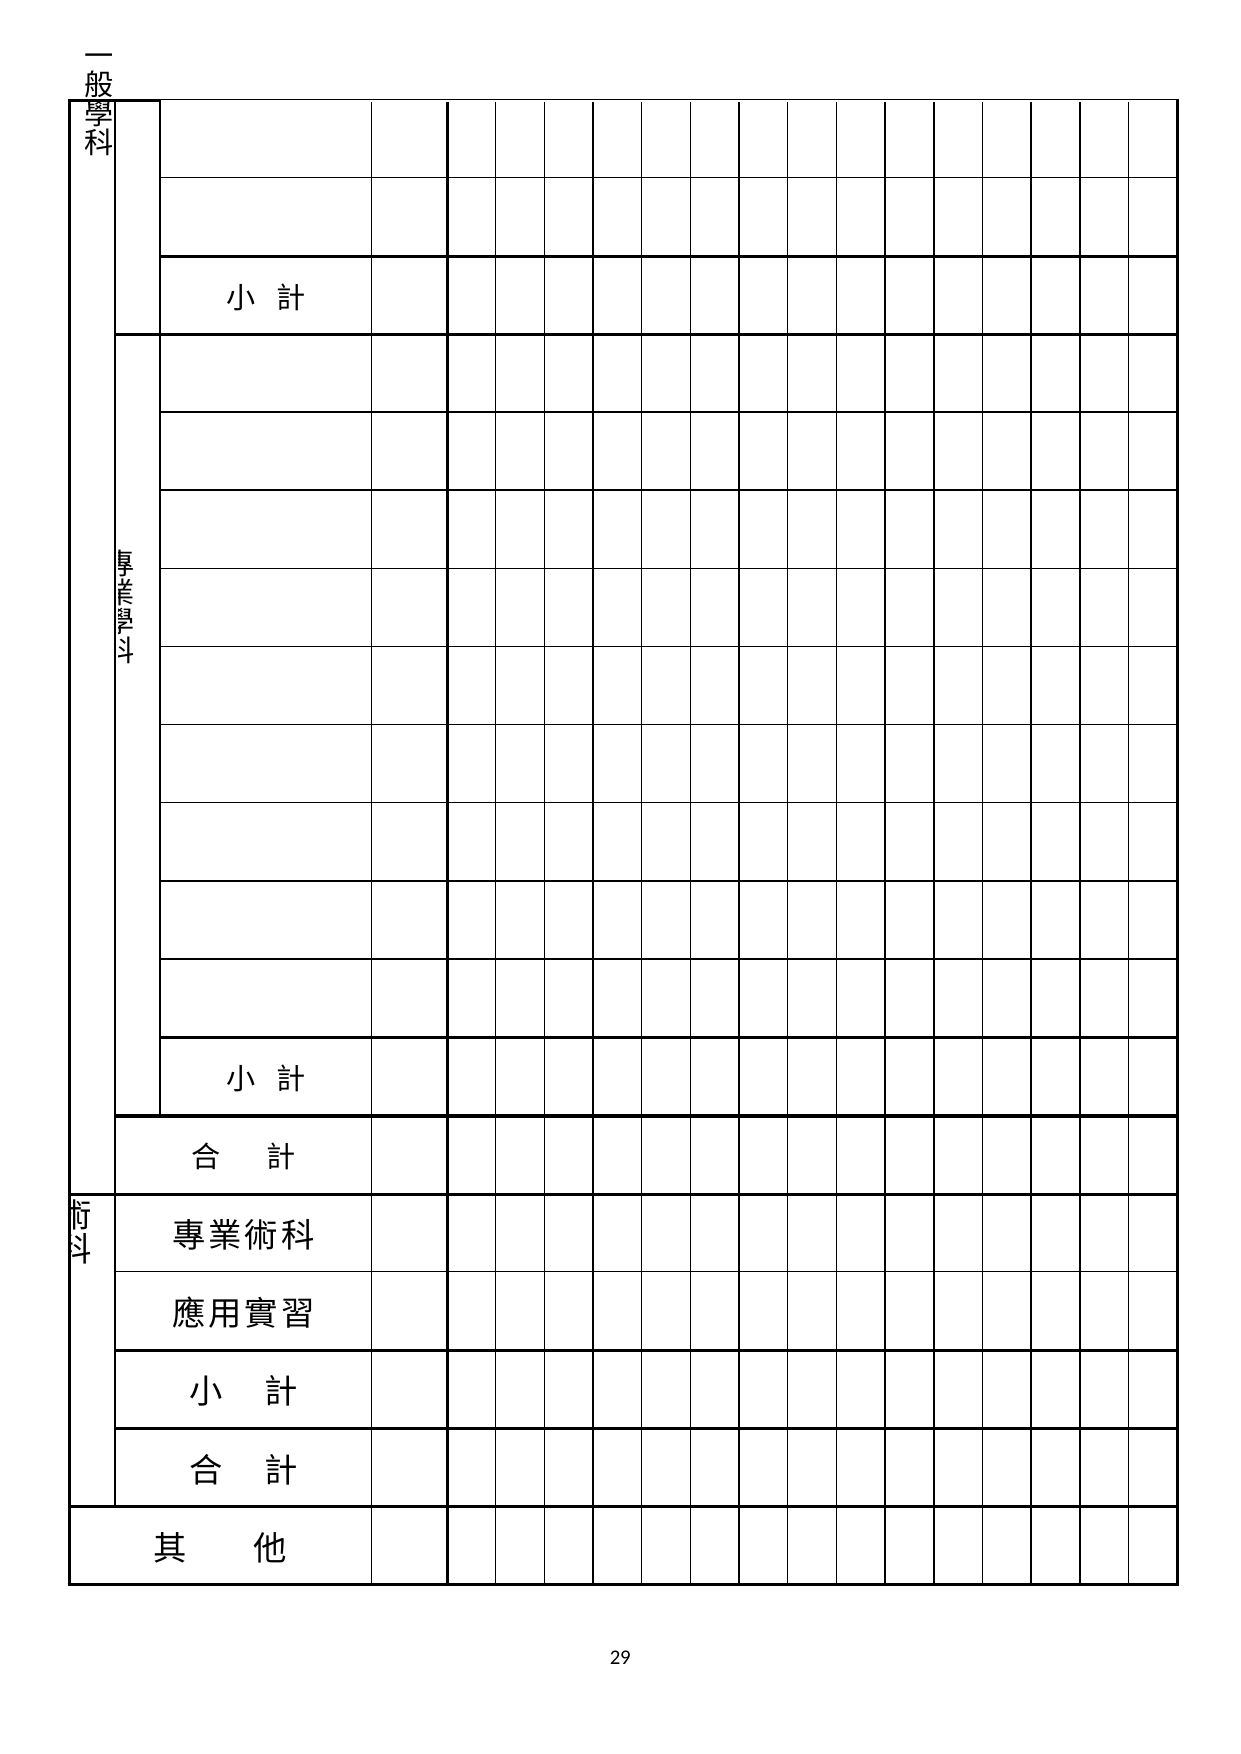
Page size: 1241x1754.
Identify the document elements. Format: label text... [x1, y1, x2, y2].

table_cell [372, 1118, 446, 1192]
table_cell [371, 100, 447, 177]
table_cell [740, 413, 787, 489]
table_cell [545, 178, 592, 255]
table_cell [594, 178, 641, 255]
table_cell [449, 336, 495, 411]
table_cell [691, 882, 738, 958]
table_cell [788, 1118, 836, 1192]
table_cell [449, 882, 495, 958]
table_cell [449, 258, 495, 333]
table_cell [642, 258, 690, 333]
table_cell [934, 100, 982, 177]
table_cell [837, 725, 884, 802]
table_cell [837, 803, 884, 880]
table_cell [935, 1508, 982, 1583]
table_cell [788, 1039, 836, 1114]
table_cell [496, 1430, 544, 1505]
table_cell 小計 [161, 1039, 371, 1114]
table_cell [496, 100, 544, 177]
table_cell [886, 569, 933, 646]
table_cell [496, 569, 544, 646]
table_cell [372, 725, 446, 802]
table_cell [1081, 413, 1128, 489]
table_cell [691, 1430, 738, 1505]
table_cell [788, 100, 836, 177]
table_cell [788, 960, 836, 1036]
table_cell [642, 1430, 690, 1505]
table_cell [1032, 1508, 1079, 1583]
table_cell [1129, 1196, 1176, 1271]
table_cell [372, 491, 446, 567]
table_cell [691, 413, 738, 489]
table_cell [982, 100, 1031, 177]
table_cell 小計 [116, 1352, 371, 1427]
table_cell [594, 1196, 641, 1271]
table_cell [788, 1196, 836, 1271]
table_cell 應用實習 [116, 1272, 371, 1349]
table_cell [372, 1352, 446, 1427]
table_cell [837, 178, 884, 255]
table_cell [983, 803, 1030, 880]
table_cell [788, 882, 836, 958]
table_cell 專業學科 [116, 336, 159, 1114]
table_cell [372, 178, 446, 255]
table_cell [740, 258, 787, 333]
table_cell [983, 1352, 1030, 1427]
table_cell 學科 [71, 102, 114, 1192]
table_cell [1032, 647, 1079, 724]
table_cell [691, 1352, 738, 1427]
table_cell [594, 491, 641, 567]
table_cell [449, 1196, 495, 1271]
table_cell [740, 178, 787, 255]
table_cell [372, 569, 446, 646]
table_cell [935, 1039, 982, 1114]
table_cell [740, 803, 787, 880]
table_cell [1129, 1430, 1176, 1505]
table_cell [1129, 1508, 1176, 1583]
table_cell [1129, 491, 1176, 567]
table_cell [1032, 1272, 1079, 1349]
table_cell [545, 882, 592, 958]
table_cell [1081, 803, 1128, 880]
table_cell [740, 882, 787, 958]
table_cell [837, 1118, 884, 1192]
table_cell [935, 882, 982, 958]
table_cell [886, 803, 933, 880]
table_cell [449, 491, 495, 567]
table_cell [642, 336, 690, 411]
table_cell [642, 1508, 690, 1583]
table_cell [1032, 1118, 1079, 1192]
table_cell [983, 1508, 1030, 1583]
table_cell [885, 100, 934, 177]
table_cell [788, 1352, 836, 1427]
table_cell [691, 1118, 738, 1192]
table_cell [594, 1039, 641, 1114]
table_cell 一般學科 [116, 102, 159, 333]
table_cell [886, 1272, 933, 1349]
table_cell [886, 725, 933, 802]
table_cell [496, 1118, 544, 1192]
table_cell [837, 258, 884, 333]
table_cell [496, 258, 544, 333]
table_cell [1032, 569, 1079, 646]
table_cell [740, 1508, 787, 1583]
table_cell [372, 1508, 446, 1583]
table_cell [1032, 491, 1079, 567]
table_cell [1032, 178, 1079, 255]
table_cell [691, 725, 738, 802]
table_cell [1081, 1118, 1128, 1192]
table_cell [886, 1039, 933, 1114]
table_cell [983, 725, 1030, 802]
table_cell [642, 647, 690, 724]
table_cell [1032, 1039, 1079, 1114]
table_cell [740, 1039, 787, 1114]
table_cell [886, 491, 933, 567]
table_cell [594, 1508, 641, 1583]
table_cell [691, 569, 738, 646]
table_cell [886, 1196, 933, 1271]
table_cell [983, 1430, 1030, 1505]
table_cell [496, 491, 544, 567]
table_cell [935, 1118, 982, 1192]
table_cell [1129, 960, 1176, 1036]
table_cell [1129, 647, 1176, 724]
table_cell [449, 569, 495, 646]
table_cell [1081, 258, 1128, 333]
table_cell [837, 1430, 884, 1505]
table_cell 合計 [116, 1118, 371, 1192]
table_cell [935, 569, 982, 646]
table_cell [496, 647, 544, 724]
table_cell [740, 336, 787, 411]
table_cell [886, 336, 933, 411]
table_cell [740, 1118, 787, 1192]
table_cell [740, 569, 787, 646]
table_cell [788, 1508, 836, 1583]
table_cell [886, 1118, 933, 1192]
table_cell [1032, 725, 1079, 802]
table_cell [161, 100, 371, 177]
table_cell [545, 336, 592, 411]
table_cell [545, 413, 592, 489]
table_cell [1081, 1430, 1128, 1505]
table_cell [545, 1039, 592, 1114]
table_cell 術科 [71, 1196, 114, 1505]
table_cell [594, 1430, 641, 1505]
table_cell [642, 569, 690, 646]
table_cell [935, 1352, 982, 1427]
table_cell [691, 1039, 738, 1114]
table_cell [886, 960, 933, 1036]
table_cell [1032, 413, 1079, 489]
table_cell [449, 803, 495, 880]
table_cell [594, 647, 641, 724]
table_cell [449, 413, 495, 489]
table_cell [545, 803, 592, 880]
table_cell [1032, 1352, 1079, 1427]
table_cell [1081, 1272, 1128, 1349]
table_cell [545, 491, 592, 567]
table_cell [1129, 413, 1176, 489]
table_cell [161, 960, 371, 1036]
table_cell [935, 1196, 982, 1271]
table_cell [836, 100, 885, 177]
table_cell [1129, 1118, 1176, 1192]
table_cell [788, 178, 836, 255]
table_cell [691, 336, 738, 411]
table_cell [788, 413, 836, 489]
table_cell [983, 1039, 1030, 1114]
table_cell [372, 1430, 446, 1505]
table_cell [545, 960, 592, 1036]
table_cell [837, 1508, 884, 1583]
table_cell [1081, 1508, 1128, 1583]
table_cell [837, 647, 884, 724]
table_cell [1032, 882, 1079, 958]
table_cell [1080, 100, 1128, 177]
table_cell [935, 491, 982, 567]
table_cell [837, 569, 884, 646]
table_cell [161, 647, 371, 724]
table_cell [642, 178, 690, 255]
table_cell [886, 647, 933, 724]
table_cell [594, 1118, 641, 1192]
table_cell [837, 1039, 884, 1114]
table_cell [983, 1118, 1030, 1192]
table_cell [691, 1196, 738, 1271]
table_cell [372, 1039, 446, 1114]
table_cell [642, 882, 690, 958]
table_cell [886, 1508, 933, 1583]
table_cell [449, 1272, 495, 1349]
table_cell [935, 336, 982, 411]
table_cell [496, 803, 544, 880]
table_cell [983, 647, 1030, 724]
table_cell [1129, 1352, 1176, 1427]
table_cell [496, 413, 544, 489]
table_cell [449, 1118, 495, 1192]
table_cell [1032, 336, 1079, 411]
table_cell [545, 569, 592, 646]
table_cell [740, 1430, 787, 1505]
table_cell [983, 178, 1030, 255]
table_cell [594, 725, 641, 802]
table_cell 合計 [116, 1430, 371, 1505]
table_cell [594, 413, 641, 489]
table_cell [496, 960, 544, 1036]
table_cell [691, 647, 738, 724]
table_cell [1081, 336, 1128, 411]
table_cell [642, 1272, 690, 1349]
table_cell [449, 1430, 495, 1505]
table_cell [496, 336, 544, 411]
table_cell [545, 647, 592, 724]
table_cell [161, 491, 371, 567]
table_cell [1081, 960, 1128, 1036]
table_cell [642, 413, 690, 489]
table_cell [372, 258, 446, 333]
table_cell [545, 1272, 592, 1349]
table_cell [1129, 803, 1176, 880]
table_cell 其他 [71, 1508, 371, 1583]
table_cell [372, 960, 446, 1036]
table_cell 專業術科 [116, 1196, 371, 1271]
table_cell [691, 258, 738, 333]
table_cell [496, 1352, 544, 1427]
table_cell [642, 1039, 690, 1114]
table_cell [1129, 882, 1176, 958]
table_cell [935, 413, 982, 489]
table_cell [740, 491, 787, 567]
table_cell [1081, 1352, 1128, 1427]
table_cell [788, 647, 836, 724]
table_cell [642, 960, 690, 1036]
table_cell [545, 1352, 592, 1427]
table_cell [642, 1118, 690, 1192]
table_cell [837, 882, 884, 958]
table_cell [545, 1118, 592, 1192]
table_cell [161, 413, 371, 489]
table_cell [372, 647, 446, 724]
table_cell [788, 725, 836, 802]
table_cell [788, 336, 836, 411]
table_cell [837, 960, 884, 1036]
table_cell [372, 882, 446, 958]
table_cell [545, 1196, 592, 1271]
table_cell [837, 413, 884, 489]
table_cell [1129, 1272, 1176, 1349]
table_cell [594, 1272, 641, 1349]
table_cell [983, 882, 1030, 958]
table_cell [496, 1039, 544, 1114]
table_cell [1129, 725, 1176, 802]
table_cell [886, 1430, 933, 1505]
table_cell [161, 569, 371, 646]
table_cell [449, 1039, 495, 1114]
table_cell [594, 336, 641, 411]
table_cell [372, 413, 446, 489]
table_cell [1032, 258, 1079, 333]
table_cell [593, 100, 642, 177]
table_cell [372, 336, 446, 411]
table_cell [642, 491, 690, 567]
table_cell [690, 100, 739, 177]
table_cell [545, 1430, 592, 1505]
table_cell [594, 803, 641, 880]
table_cell [935, 725, 982, 802]
table_cell [544, 100, 593, 177]
table_cell [740, 1352, 787, 1427]
table_cell [1129, 1039, 1176, 1114]
table_cell [449, 647, 495, 724]
table_cell [1129, 336, 1176, 411]
table_cell [449, 960, 495, 1036]
table_cell [449, 1508, 495, 1583]
table_cell [886, 882, 933, 958]
table_cell [983, 1272, 1030, 1349]
table_cell [886, 258, 933, 333]
table_cell [983, 569, 1030, 646]
table_cell [372, 803, 446, 880]
table_cell [1032, 803, 1079, 880]
table_cell [447, 100, 496, 177]
table_cell [1081, 1196, 1128, 1271]
table_cell [740, 647, 787, 724]
table_cell [372, 1272, 446, 1349]
table_cell [983, 413, 1030, 489]
table_cell [642, 1196, 690, 1271]
table_cell [691, 178, 738, 255]
table_cell [642, 100, 690, 177]
table_cell [496, 1272, 544, 1349]
table_cell [161, 803, 371, 880]
table_cell [161, 882, 371, 958]
table_cell [691, 491, 738, 567]
table_cell [594, 960, 641, 1036]
table_cell [545, 258, 592, 333]
table_cell [740, 960, 787, 1036]
table_cell [1081, 491, 1128, 567]
table_cell [1032, 1196, 1079, 1271]
table_cell [691, 960, 738, 1036]
table_cell [983, 258, 1030, 333]
table_cell [983, 491, 1030, 567]
table_cell [935, 803, 982, 880]
table_cell 小計 [161, 258, 371, 333]
table_cell [496, 1196, 544, 1271]
table_cell [496, 1508, 544, 1583]
table_cell [161, 725, 371, 802]
table_cell [1129, 258, 1176, 333]
table_cell [983, 960, 1030, 1036]
table_cell [788, 803, 836, 880]
table_cell [449, 725, 495, 802]
table_cell [740, 1196, 787, 1271]
table_cell [642, 803, 690, 880]
table_cell [594, 258, 641, 333]
table_cell [496, 882, 544, 958]
table_cell [449, 1352, 495, 1427]
table_cell [788, 1430, 836, 1505]
table_cell [1032, 960, 1079, 1036]
table_cell [545, 725, 592, 802]
table_cell [1128, 100, 1176, 177]
table_cell [691, 1272, 738, 1349]
table_cell [691, 803, 738, 880]
table_cell [935, 1430, 982, 1505]
table_cell [837, 491, 884, 567]
table_cell [837, 1196, 884, 1271]
table_cell [935, 960, 982, 1036]
table_cell [1081, 882, 1128, 958]
table_cell [1129, 569, 1176, 646]
table_cell [1031, 100, 1080, 177]
table_cell [837, 1352, 884, 1427]
table_cell [740, 1272, 787, 1349]
table_cell [1032, 1430, 1079, 1505]
table_cell [837, 1272, 884, 1349]
table_cell [594, 569, 641, 646]
table_cell [788, 258, 836, 333]
table_cell [161, 178, 371, 255]
table_cell [496, 178, 544, 255]
table_cell [935, 258, 982, 333]
table_cell [788, 491, 836, 567]
table_cell [740, 725, 787, 802]
table_cell [449, 178, 495, 255]
table_cell [935, 647, 982, 724]
table_cell [788, 1272, 836, 1349]
table_cell [983, 1196, 1030, 1271]
table_cell [594, 882, 641, 958]
table_cell [935, 178, 982, 255]
table_cell [935, 1272, 982, 1349]
table_cell [1081, 569, 1128, 646]
table_cell [642, 1352, 690, 1427]
table_cell [886, 178, 933, 255]
table_cell [886, 413, 933, 489]
table_cell [372, 1196, 446, 1271]
table_cell [642, 725, 690, 802]
table_cell [496, 725, 544, 802]
table_cell [788, 569, 836, 646]
table_cell [691, 1508, 738, 1583]
table_cell [594, 1352, 641, 1427]
table_cell [886, 1352, 933, 1427]
table_cell [1081, 647, 1128, 724]
table_cell [161, 336, 371, 411]
table_cell [739, 100, 788, 177]
table_cell [545, 1508, 592, 1583]
table_cell [1081, 1039, 1128, 1114]
table_cell [1129, 178, 1176, 255]
table_cell [1081, 725, 1128, 802]
table_cell [1081, 178, 1128, 255]
table_cell [837, 336, 884, 411]
table_cell [983, 336, 1030, 411]
